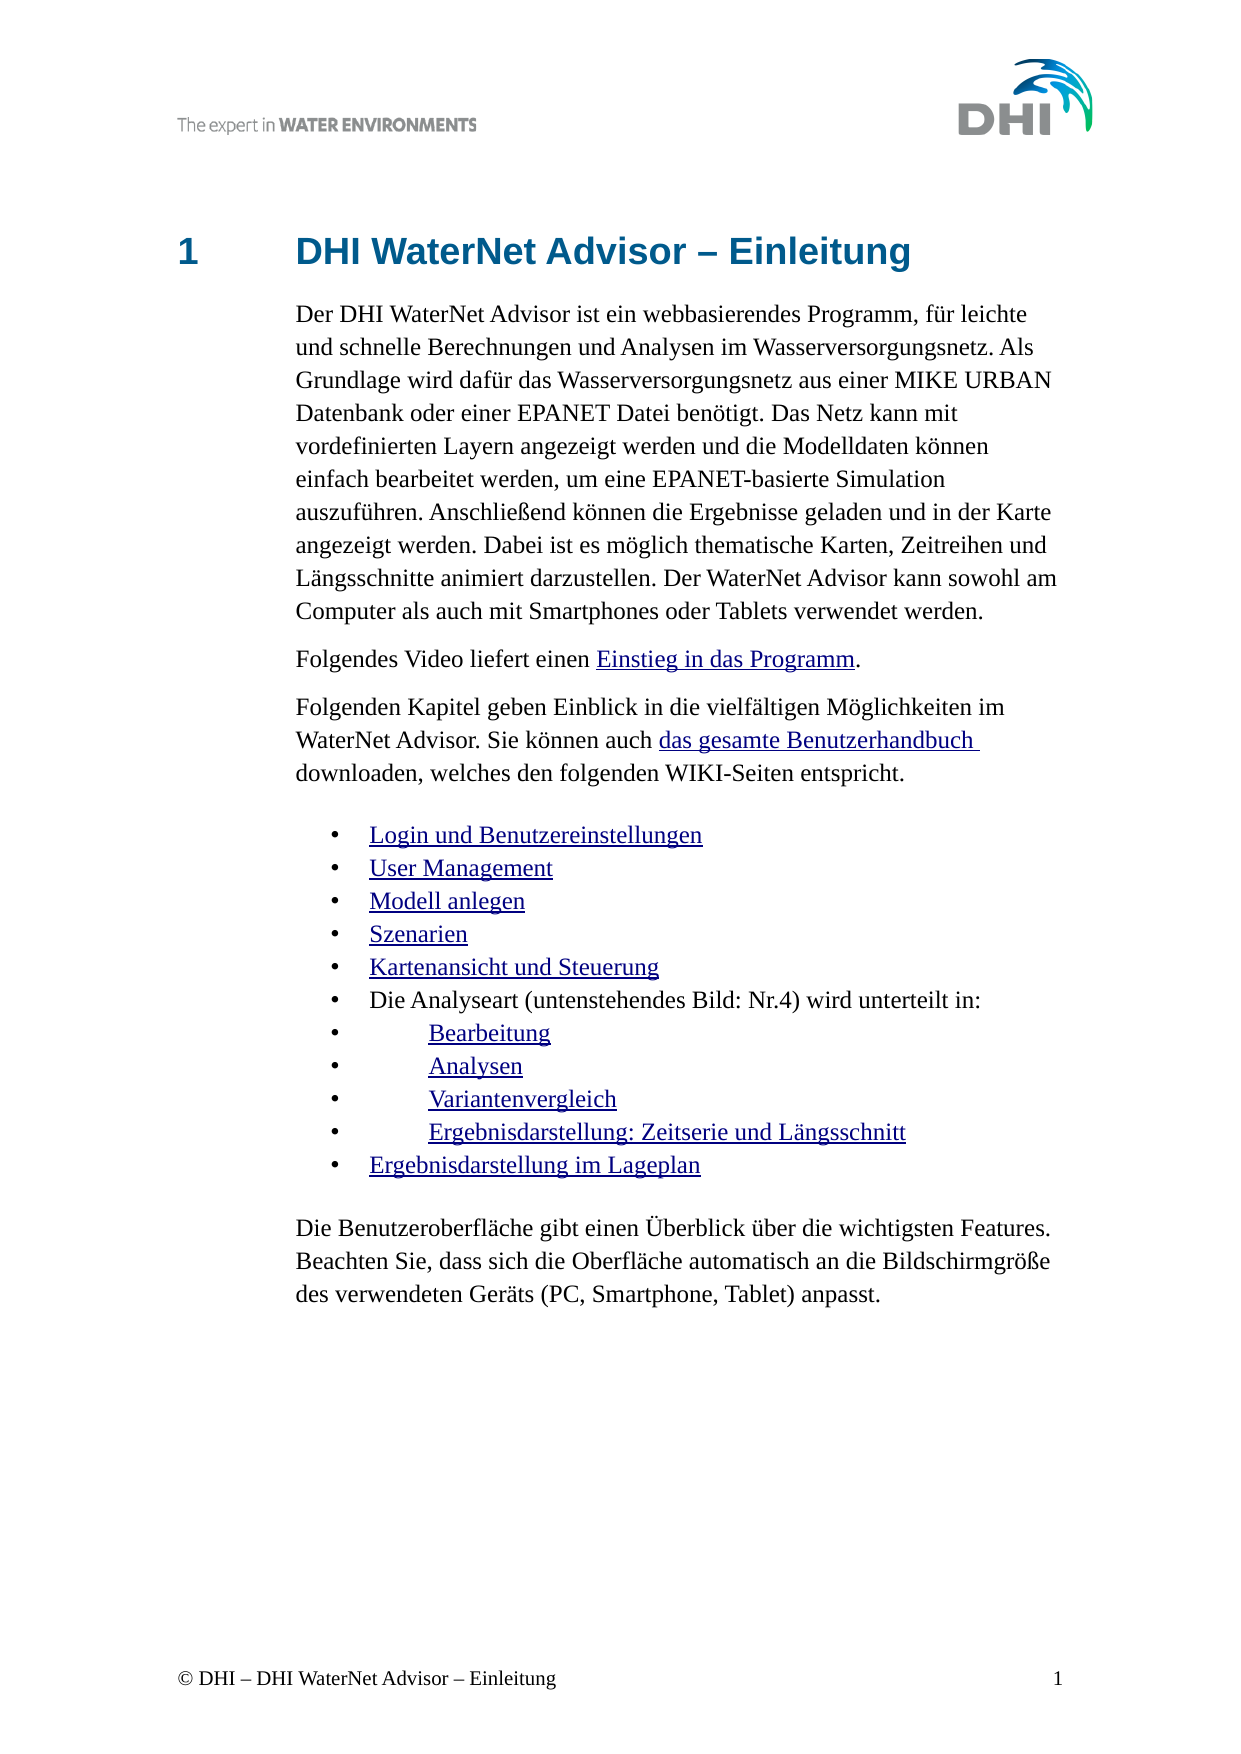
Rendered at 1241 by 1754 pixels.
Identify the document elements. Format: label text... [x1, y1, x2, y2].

text Die Benutzeroberfläche gibt einen Überblick über die wichtigsten Features. Beachten Sie, dass sich die Oberfläche automatisch an die Bildschirmgröße des verwendeten Geräts (PC, Smartphone, Tablet) anpasst. [295, 1213, 1063, 1308]
list Ergebnisdarstellung: Zeitserie und Längsschnitt [339, 1117, 1063, 1146]
list Die Analyseart (untenstehendes Bild: Nr.4) wird unterteilt in: [339, 985, 1063, 1014]
picture [177, 117, 477, 135]
text Folgendes Video liefert einen Einstieg in das Programm. [295, 644, 1063, 673]
list Analysen [339, 1051, 1063, 1080]
list User Management [339, 853, 1063, 882]
text Folgenden Kapitel geben Einblick in die vielfältigen Möglichkeiten im WaterNet Advisor. Sie können auch das gesamte Benutzerhandbuch downloaden, welches den folgenden WIKI-Seiten entspricht. [295, 692, 1063, 786]
text Der DHI WaterNet Advisor ist ein webbasierendes Programm, für leichte und schnelle Berechnungen und Analysen im Wasserversorgungsnetz. Als Grundlage wird dafür das Wasserversorgungsnetz aus einer MIKE URBAN Datenbank oder einer EPANET Datei benötigt. Das Netz kann mit vordefinierten Layern angezeigt werden und die Modelldaten können einfach bearbeitet werden, um eine EPANET-basierte Simulation auszuführen. Anschließend können die Ergebnisse geladen und in der Karte angezeigt werden. Dabei ist es möglich thematische Karten, Zeitreihen und Längsschnitte animiert darzustellen. Der WaterNet Advisor kann sowohl am Computer als auch mit Smartphones oder Tablets verwendet werden. [295, 299, 1063, 625]
list Ergebnisdarstellung im Lageplan [339, 1150, 1063, 1179]
list Kartenansicht und Steuerung [339, 952, 1063, 981]
list Szenarien [339, 919, 1063, 948]
list Variantenvergleich [339, 1084, 1063, 1113]
subtitle DHI WaterNet Advisor – Einleitung [177, 229, 1063, 272]
list Bearbeitung [339, 1018, 1063, 1047]
list Login und Benutzereinstellungen [339, 820, 1063, 849]
list Modell anlegen [339, 886, 1063, 915]
picture [958, 59, 1093, 135]
